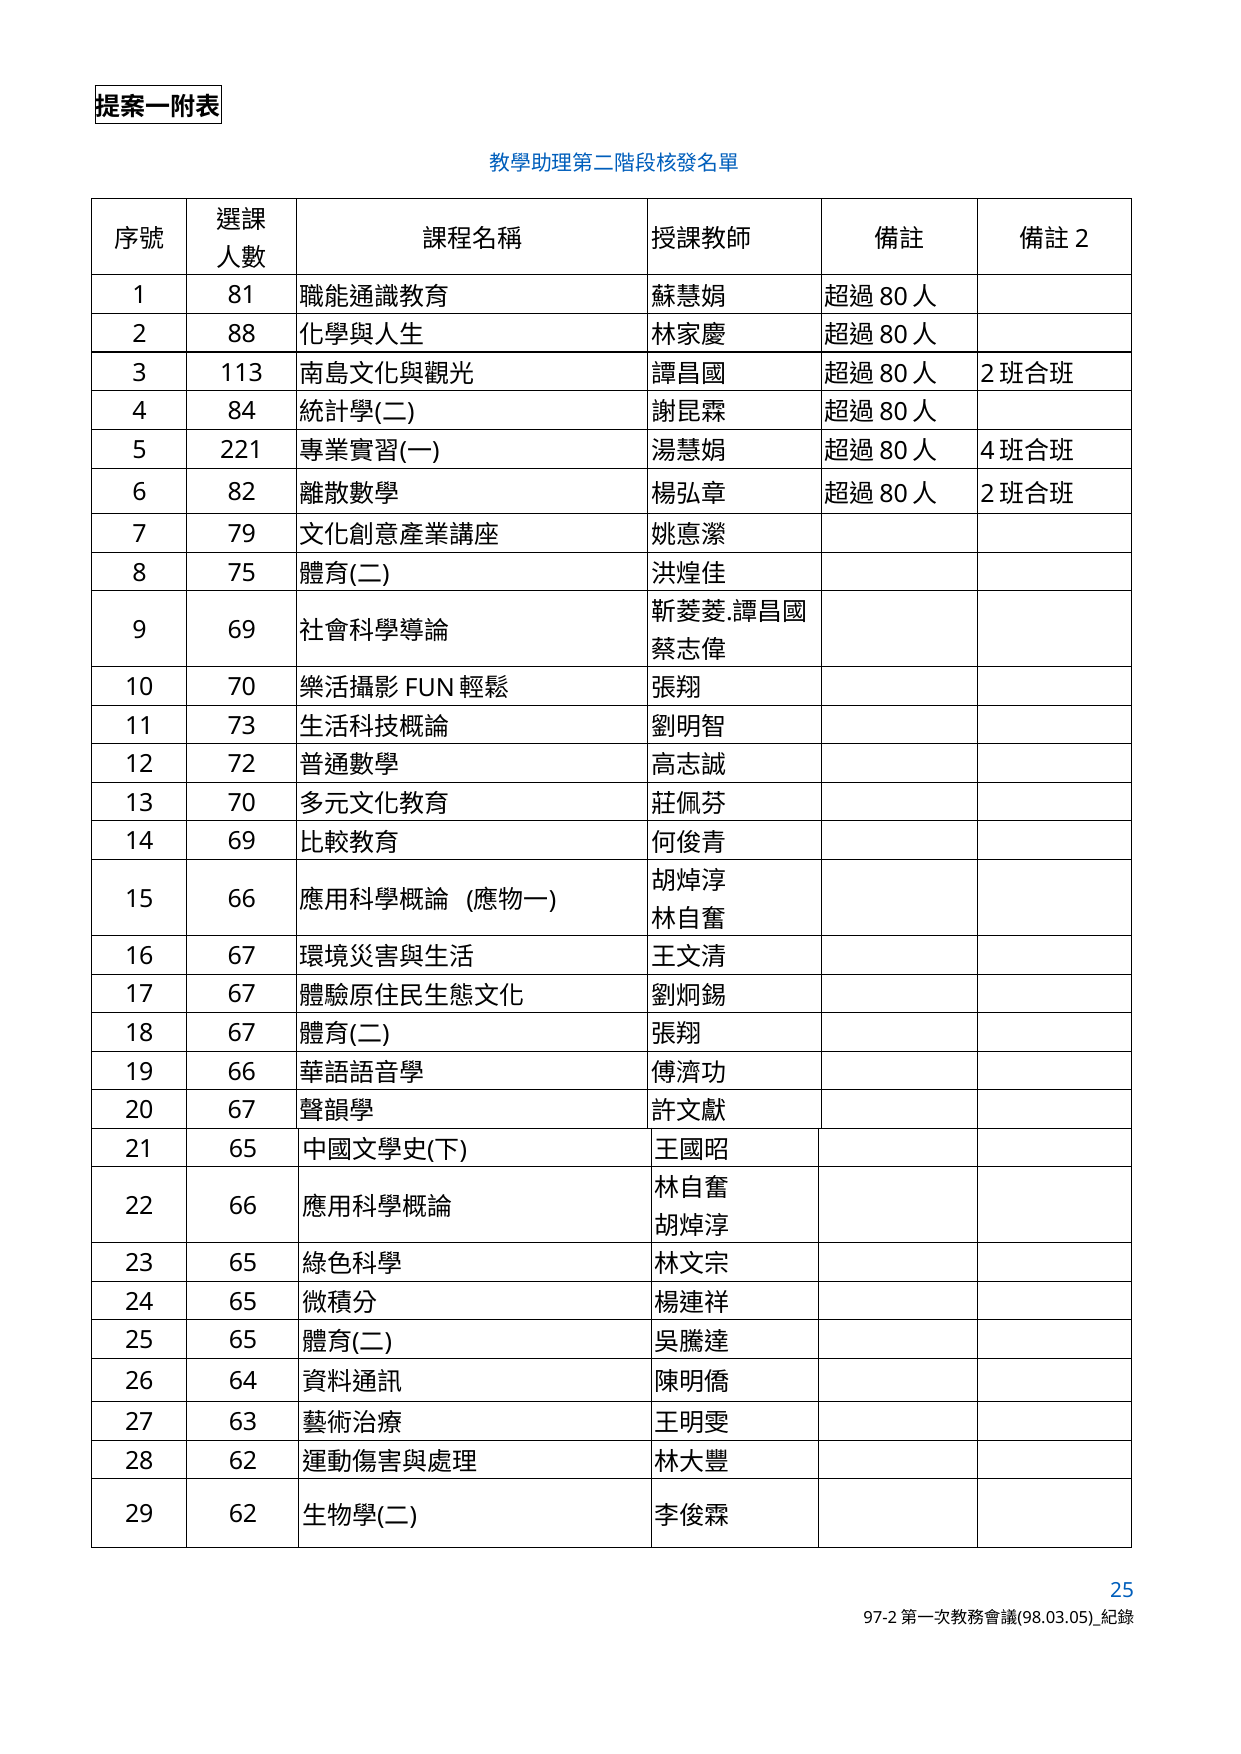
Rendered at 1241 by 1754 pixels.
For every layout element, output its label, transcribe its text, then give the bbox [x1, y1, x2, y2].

table_cell 7 [92, 514, 186, 552]
table_cell 聲韻學 [297, 1090, 647, 1128]
table_cell 75 [187, 553, 296, 590]
table_cell [822, 975, 977, 1012]
table_cell 華語語音學 [297, 1052, 647, 1089]
table_cell 65 [187, 1282, 298, 1319]
table_cell 普通數學 [297, 744, 647, 782]
table_cell 25 [92, 1320, 186, 1358]
table_cell 15 [92, 860, 186, 935]
table_cell 張翔 [648, 1013, 821, 1051]
table_cell 5 [92, 430, 186, 468]
table_cell [978, 1479, 1131, 1547]
table_cell [978, 1090, 1131, 1128]
table_cell 67 [187, 936, 296, 973]
table_cell [978, 391, 1131, 428]
table_cell [978, 275, 1131, 313]
table_cell 26 [92, 1359, 186, 1401]
table_cell 體育(二) [299, 1320, 651, 1358]
table_cell 張翔 [648, 667, 821, 705]
table_cell 高志誠 [648, 744, 821, 782]
table_cell 綠色科學 [299, 1243, 651, 1281]
table_cell 王明雯 [652, 1402, 818, 1440]
table_cell 9 [92, 591, 186, 666]
table_cell 1 [92, 275, 186, 313]
table_cell 19 [92, 1052, 186, 1089]
table_cell [978, 860, 1131, 935]
table_cell 藝術治療 [299, 1402, 651, 1440]
table_cell [819, 1359, 977, 1401]
table_cell 譚昌國 [648, 353, 821, 390]
table_cell 生活科技概論 [297, 706, 647, 743]
table_cell 65 [187, 1129, 298, 1166]
table_cell [978, 706, 1131, 743]
table_cell 中國文學史(下) [299, 1129, 651, 1166]
table_cell 4班合班 [978, 430, 1131, 468]
table_cell 社會科學導論 [297, 591, 647, 666]
table_cell 81 [187, 275, 296, 313]
table_cell [978, 975, 1131, 1012]
table_cell 何俊青 [648, 821, 821, 859]
table_cell [819, 1441, 977, 1478]
table_cell 12 [92, 744, 186, 782]
table_cell 林家慶 [648, 314, 821, 351]
table_cell 林文宗 [652, 1243, 818, 1281]
table_cell [822, 591, 977, 666]
table_cell 84 [187, 391, 296, 428]
table_cell 17 [92, 975, 186, 1012]
table_header 備註 [822, 199, 977, 274]
table_cell 88 [187, 314, 296, 351]
table_cell 82 [187, 469, 296, 513]
table_cell [978, 1129, 1131, 1166]
table_cell 66 [187, 1052, 296, 1089]
table_cell 超過80人 [822, 469, 977, 513]
table_cell [822, 706, 977, 743]
table_cell 莊佩芬 [648, 783, 821, 820]
table_cell 姚悳瀠 [648, 514, 821, 552]
table_cell [819, 1282, 977, 1319]
table_cell 14 [92, 821, 186, 859]
table_cell 67 [187, 1090, 296, 1128]
table_cell [978, 1052, 1131, 1089]
table_cell 79 [187, 514, 296, 552]
table_cell [978, 821, 1131, 859]
table_cell 62 [187, 1441, 298, 1478]
table_cell 胡焯淳 林自奮 [648, 860, 821, 935]
table_cell 70 [187, 667, 296, 705]
table_cell [978, 1282, 1131, 1319]
table_cell 65 [187, 1243, 298, 1281]
table_cell 化學與人生 [297, 314, 647, 351]
table_cell 62 [187, 1479, 298, 1547]
table_cell 離散數學 [297, 469, 647, 513]
table_cell 70 [187, 783, 296, 820]
table_cell [822, 667, 977, 705]
table_cell 18 [92, 1013, 186, 1051]
table_cell [978, 514, 1131, 552]
table_cell 陳明僑 [652, 1359, 818, 1401]
table_cell 64 [187, 1359, 298, 1401]
table_cell [978, 783, 1131, 820]
table_cell [822, 553, 977, 590]
table_cell 20 [92, 1090, 186, 1128]
table_cell 謝昆霖 [648, 391, 821, 428]
table_cell 體育(二) [297, 553, 647, 590]
table_cell 28 [92, 1441, 186, 1478]
table_cell 超過80人 [822, 314, 977, 351]
table_cell 221 [187, 430, 296, 468]
table_cell 6 [92, 469, 186, 513]
table_cell 8 [92, 553, 186, 590]
table_header 序號 [92, 199, 186, 274]
table_cell [819, 1320, 977, 1358]
table_cell 27 [92, 1402, 186, 1440]
table_cell 傅濟功 [648, 1052, 821, 1089]
table_cell 劉炯錫 [648, 975, 821, 1012]
table_cell 環境災害與生活 [297, 936, 647, 973]
table_cell 13 [92, 783, 186, 820]
table_cell [822, 936, 977, 973]
table_cell [978, 1320, 1131, 1358]
table_cell 66 [187, 860, 296, 935]
text 提案一附表 [94, 67, 1134, 142]
table_cell 超過80人 [822, 430, 977, 468]
table_cell 體育(二) [297, 1013, 647, 1051]
table_cell 3 [92, 353, 186, 390]
table_cell [819, 1167, 977, 1242]
table_cell 資料通訊 [299, 1359, 651, 1401]
table_cell [978, 1402, 1131, 1440]
table_cell 4 [92, 391, 186, 428]
table_cell [978, 314, 1131, 351]
table_cell 吳騰達 [652, 1320, 818, 1358]
table_cell [978, 936, 1131, 973]
table_cell 16 [92, 936, 186, 973]
table_cell 24 [92, 1282, 186, 1319]
table_cell 微積分 [299, 1282, 651, 1319]
table_cell 樂活攝影FUN輕鬆 [297, 667, 647, 705]
table_cell [978, 553, 1131, 590]
table_cell 洪煌佳 [648, 553, 821, 590]
table_cell [978, 1167, 1131, 1242]
table_cell 超過80人 [822, 275, 977, 313]
table_cell 113 [187, 353, 296, 390]
table_cell 體驗原住民生態文化 [297, 975, 647, 1012]
table_cell 統計學(二) [297, 391, 647, 428]
table_cell [822, 821, 977, 859]
table_cell 69 [187, 821, 296, 859]
table_cell 2 [92, 314, 186, 351]
table_cell 10 [92, 667, 186, 705]
table_cell 職能通識教育 [297, 275, 647, 313]
table_cell [978, 591, 1131, 666]
table_cell [978, 1441, 1131, 1478]
table_cell 林大豐 [652, 1441, 818, 1478]
table_cell 67 [187, 1013, 296, 1051]
table_cell [978, 1013, 1131, 1051]
table_cell 文化創意產業講座 [297, 514, 647, 552]
table_cell [819, 1243, 977, 1281]
table_cell [978, 744, 1131, 782]
table_cell [819, 1479, 977, 1547]
table_cell 生物學(二) [299, 1479, 651, 1547]
table_cell 多元文化教育 [297, 783, 647, 820]
table_cell 專業實習(一) [297, 430, 647, 468]
table_cell 湯慧娟 [648, 430, 821, 468]
table_cell 21 [92, 1129, 186, 1166]
table_cell 楊連祥 [652, 1282, 818, 1319]
table_cell 69 [187, 591, 296, 666]
table_header 備註2 [978, 199, 1131, 274]
table_cell [978, 1243, 1131, 1281]
table_cell 23 [92, 1243, 186, 1281]
table_cell 劉明智 [648, 706, 821, 743]
table_cell [819, 1129, 977, 1166]
table_cell [822, 1052, 977, 1089]
table_cell 應用科學概論 [299, 1167, 651, 1242]
table_cell 應用科學概論 (應物一) [297, 860, 647, 935]
table_cell 2班合班 [978, 469, 1131, 513]
table_cell 2班合班 [978, 353, 1131, 390]
table_header 課程名稱 [297, 199, 647, 274]
table_cell 李俊霖 [652, 1479, 818, 1547]
table_cell [822, 860, 977, 935]
table_cell 73 [187, 706, 296, 743]
table_cell [822, 514, 977, 552]
table_cell 蘇慧娟 [648, 275, 821, 313]
table_cell 南島文化與觀光 [297, 353, 647, 390]
table_cell 63 [187, 1402, 298, 1440]
table_header 授課教師 [648, 199, 821, 274]
table_cell 靳菱菱.譚昌國 蔡志偉 [648, 591, 821, 666]
table_cell 67 [187, 975, 296, 1012]
table_cell 林自奮 胡焯淳 [652, 1167, 818, 1242]
text 教學助理第二階段核發名單 [94, 142, 1134, 179]
table_cell [822, 1090, 977, 1128]
table_header 選課 人數 [187, 199, 296, 274]
table_cell 65 [187, 1320, 298, 1358]
table_cell 66 [187, 1167, 298, 1242]
table_cell 王國昭 [652, 1129, 818, 1166]
table_cell 許文獻 [648, 1090, 821, 1128]
table_cell [978, 667, 1131, 705]
table_cell 楊弘章 [648, 469, 821, 513]
table_cell 運動傷害與處理 [299, 1441, 651, 1478]
table_cell [822, 744, 977, 782]
table_cell [819, 1402, 977, 1440]
table_cell [978, 1359, 1131, 1401]
table_cell 超過80人 [822, 353, 977, 390]
table_cell [822, 1013, 977, 1051]
table_cell 比較教育 [297, 821, 647, 859]
table_cell 72 [187, 744, 296, 782]
table_cell [822, 783, 977, 820]
table_cell 11 [92, 706, 186, 743]
table_cell 王文清 [648, 936, 821, 973]
table_cell 22 [92, 1167, 186, 1242]
table_cell 29 [92, 1479, 186, 1547]
table_cell 超過80人 [822, 391, 977, 428]
